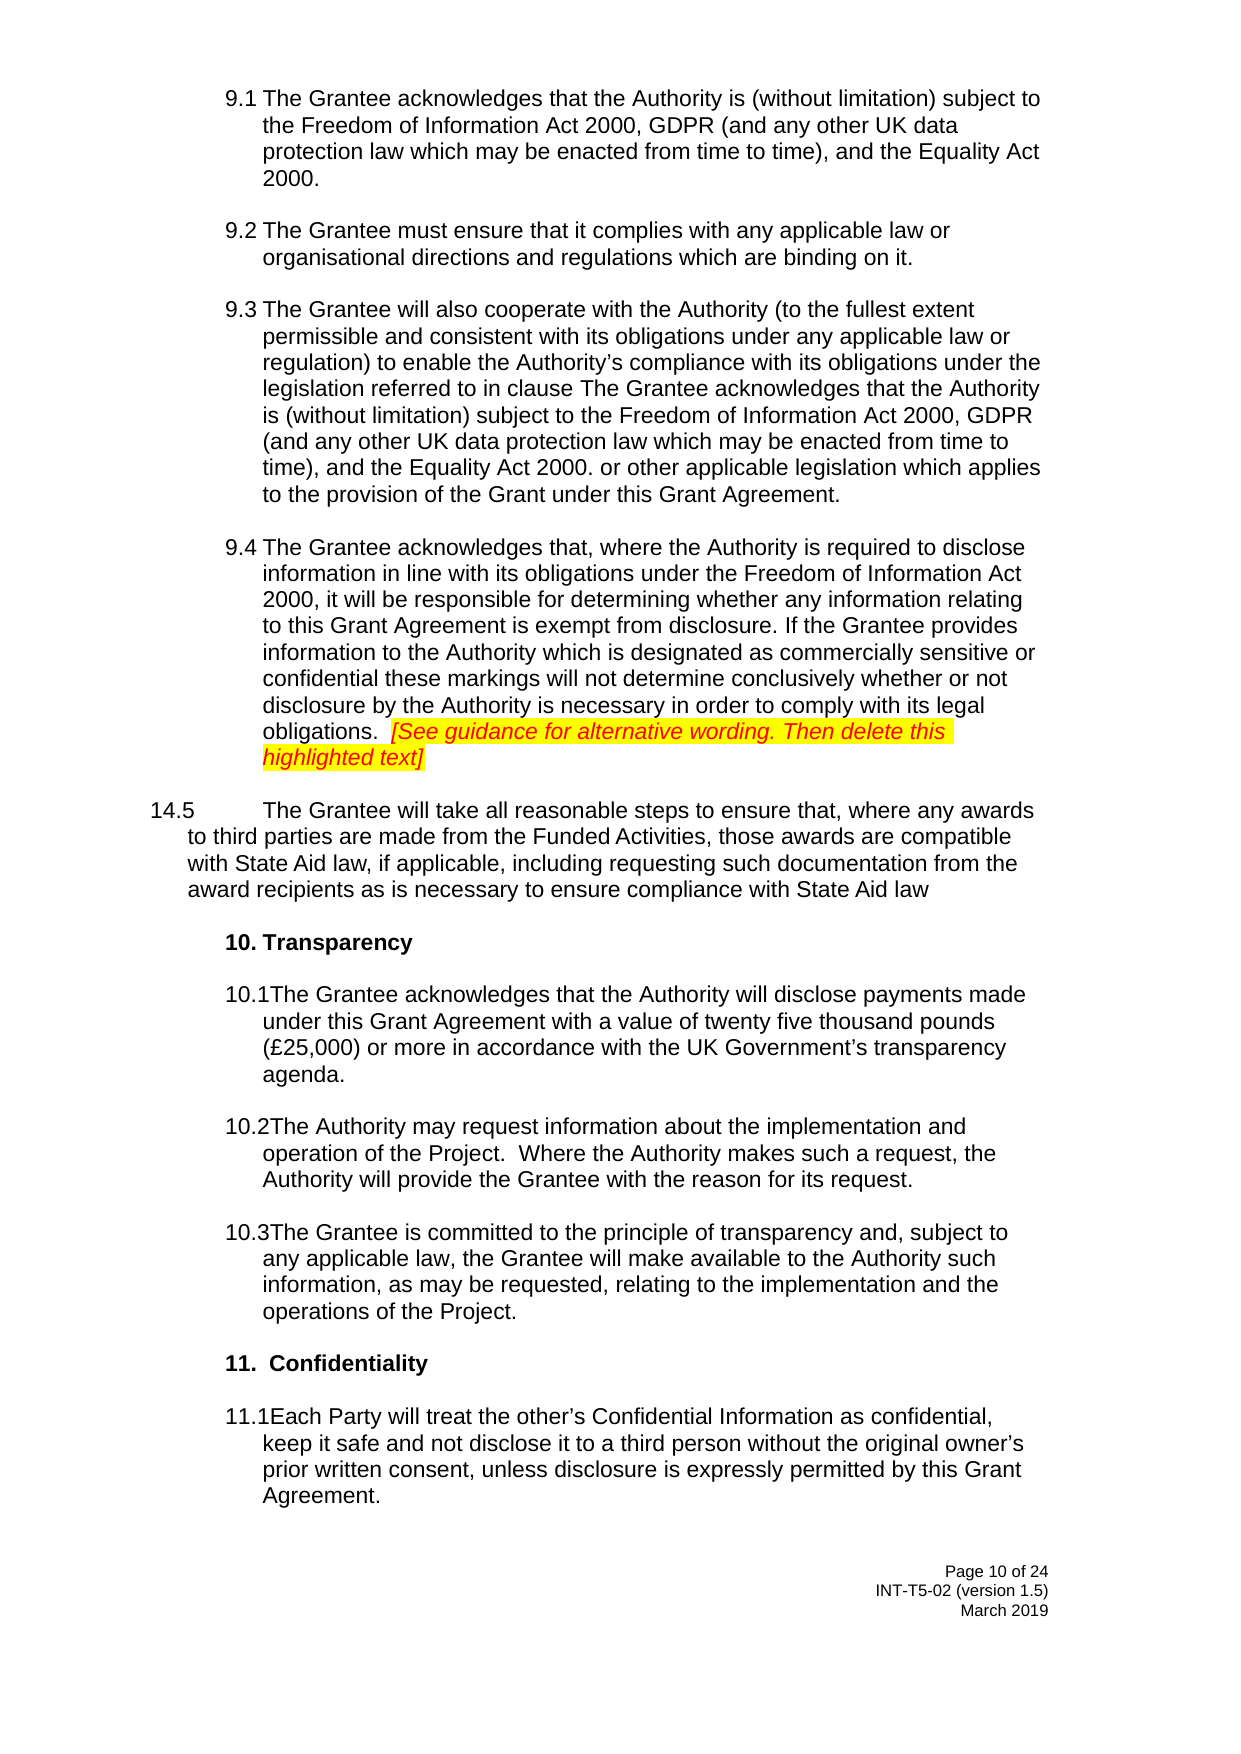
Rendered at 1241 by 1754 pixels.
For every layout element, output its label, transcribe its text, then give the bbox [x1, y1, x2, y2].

list The Grantee must ensure that it complies with any applicable law or organisational directions and regulations which are binding on it. [225, 217, 1048, 270]
list The Grantee is committed to the principle of transparency and, subject to any applicable law, the Grantee will make available to the Authority such information, as may be requested, relating to the implementation and the operations of the Project. [225, 1219, 1048, 1324]
list The Grantee acknowledges that, where the Authority is required to disclose information in line with its obligations under the Freedom of Information Act 2000, it will be responsible for determining whether any information relating to this Grant Agreement is exempt from disclosure. If the Grantee provides information to the Authority which is designated as commercially sensitive or confidential these markings will not determine conclusively whether or not disclosure by the Authority is necessary in order to comply with its legal obligations. [See guidance for alternative wording. Then delete this highlighted text] [225, 533, 1048, 771]
text 14.5 The Grantee will take all reasonable steps to ensure that, where any awards to third parties are made from the Funded Activities, those awards are compatible with State Aid law, if applicable, including requesting such documentation from the award recipients as is necessary to ensure compliance with State Aid law [150, 797, 1048, 902]
list The Authority may request information about the implementation and operation of the Project. Where the Authority makes such a request, the Authority will provide the Grantee with the reason for its request. [225, 1113, 1048, 1192]
list The Grantee acknowledges that the Authority will disclose payments made under this Grant Agreement with a value of twenty five thousand pounds (£25,000) or more in accordance with the UK Government’s transparency agenda. [225, 981, 1048, 1087]
list The Grantee acknowledges that the Authority is (without limitation) subject to the Freedom of Information Act 2000, GDPR (and any other UK data protection law which may be enacted from time to time), and the Equality Act 2000. [225, 85, 1048, 191]
list The Grantee will also cooperate with the Authority (to the fullest extent permissible and consistent with its obligations under any applicable law or regulation) to enable the Authority’s compliance with its obligations under the legislation referred to in clause 14.1 or other applicable legislation which applies to the provision of the Grant under this Grant Agreement. [225, 296, 1048, 507]
list Each Party will treat the other’s Confidential Information as confidential, keep it safe and not disclose it to a third person without the original owner’s prior written consent, unless disclosure is expressly permitted by this Grant Agreement. [225, 1403, 1048, 1508]
subtitle Transparency [225, 929, 1048, 955]
subtitle Confidentiality [225, 1350, 1048, 1377]
